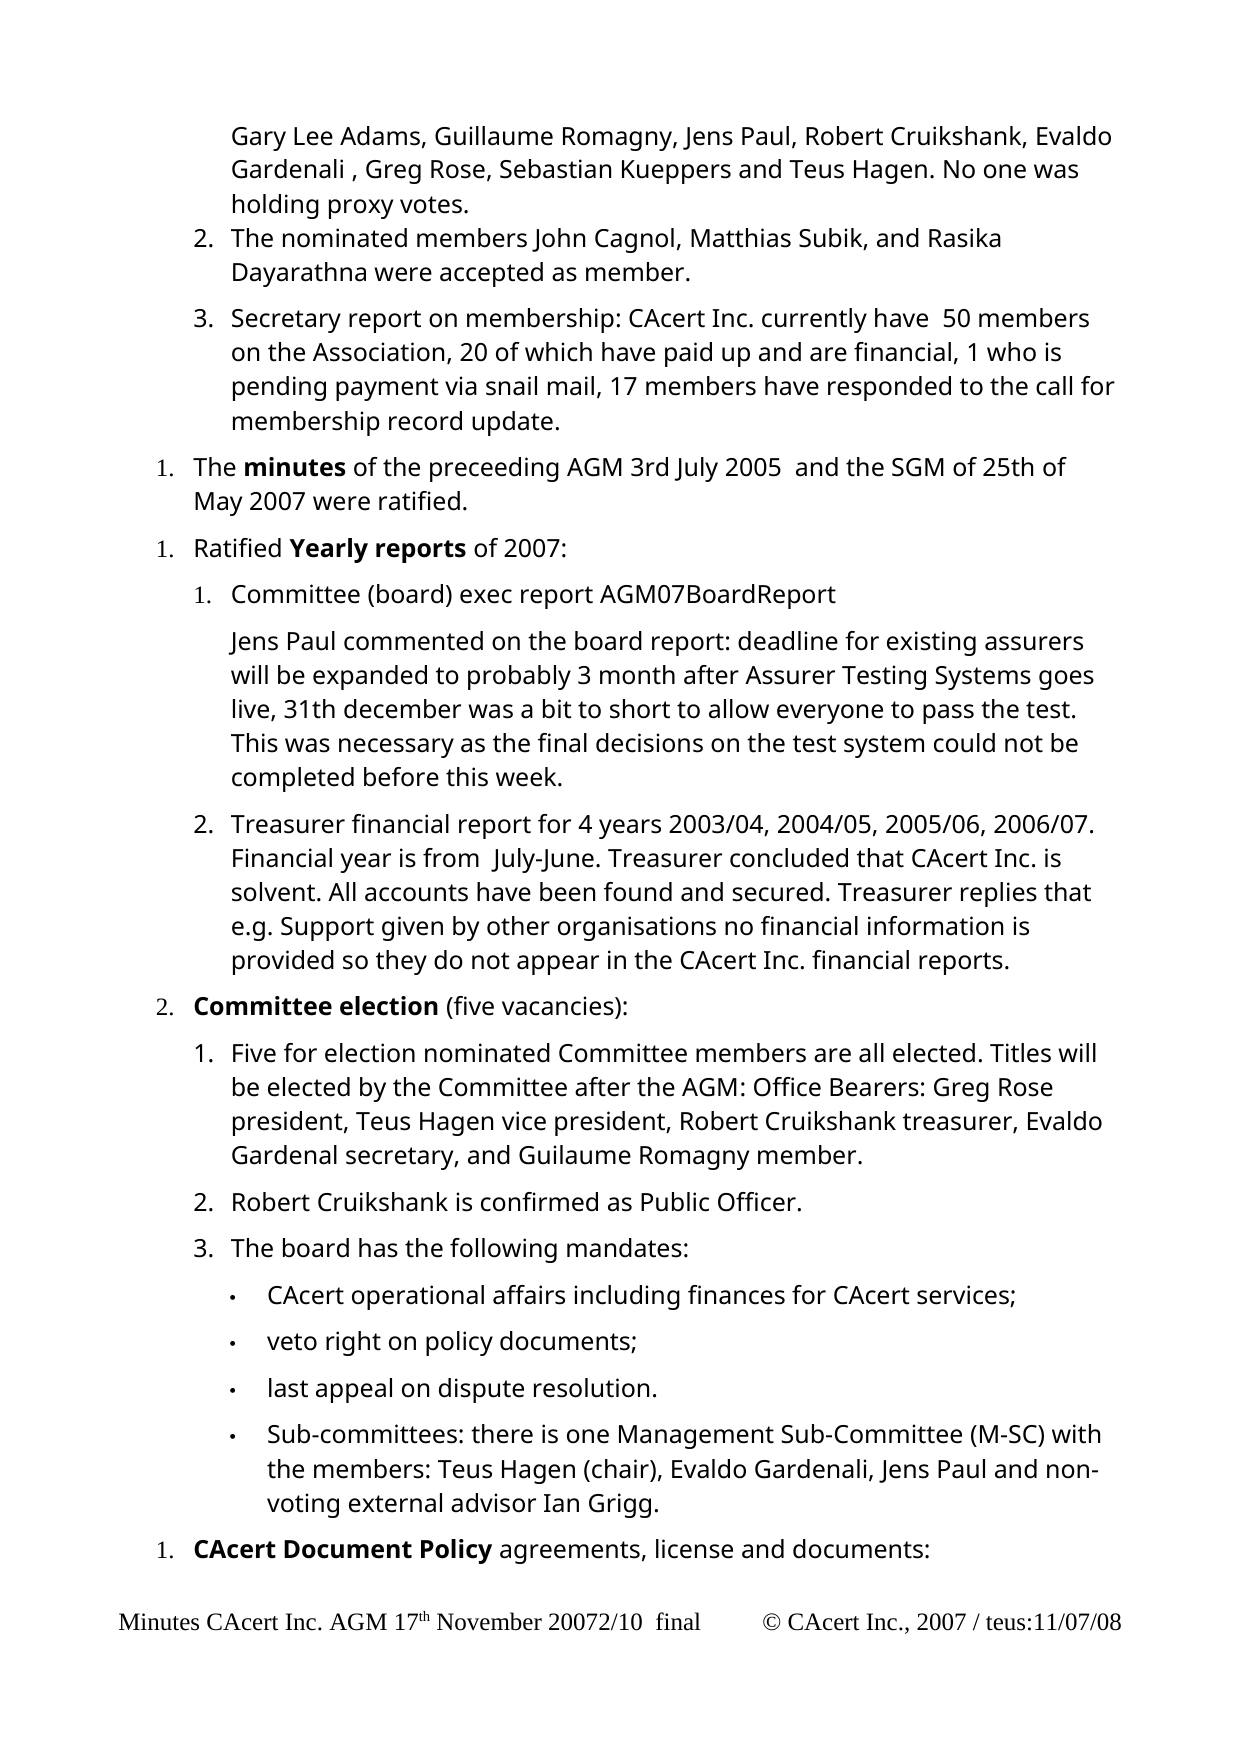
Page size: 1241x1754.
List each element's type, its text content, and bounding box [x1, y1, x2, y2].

list Treasurer financial report for 4 years 2003/04, 2004/05, 2005/06, 2006/07. Financial year is from July-June. Treasurer concluded that CAcert Inc. is solvent. All accounts have been found and secured. Treasurer replies that e.g. Support given by other organisations no financial information is provided so they do not appear in the CAcert Inc. financial reports. [193, 806, 1122, 977]
list The nominated members John Cagnol, Matthias Subik, and Rasika Dayarathna were accepted as member. [193, 220, 1122, 288]
list CAcert operational affairs including finances for CAcert services; [229, 1277, 1122, 1312]
list veto right on policy documents; [229, 1324, 1122, 1358]
list Gary Lee Adams, Guillaume Romagny, Jens Paul, Robert Cruikshank, Evaldo Gardenali , Greg Rose, Sebastian Kueppers and Teus Hagen. No one was holding proxy votes. [193, 118, 1122, 220]
list Five for election nominated Committee members are all elected. Titles will be elected by the Committee after the AGM: Office Bearers: Greg Rose president, Teus Hagen vice president, Robert Cruikshank treasurer, Evaldo Gardenal secretary, and Guilaume Romagny member. [193, 1036, 1122, 1172]
list Ratified Yearly reports of 2007: [156, 530, 1122, 564]
list Committee election (five vacancies): [156, 989, 1122, 1023]
list Sub-committees: there is one Management Sub-Committee (M-SC) with the members: Teus Hagen (chair), Evaldo Gardenali, Jens Paul and non-voting external advisor Ian Grigg. [229, 1417, 1122, 1519]
list Robert Cruikshank is confirmed as Public Officer. [193, 1184, 1122, 1218]
list The minutes of the preceeding AGM 3rd July 2005 and the SGM of 25th of May 2007 were ratified. [156, 450, 1122, 518]
list Jens Paul commented on the board report: deadline for existing assurers will be expanded to probably 3 month after Assurer Testing Systems goes live, 31th december was a bit to short to allow everyone to pass the test. This was necessary as the final decisions on the test system could not be completed before this week. [193, 623, 1122, 794]
list Secretary report on membership: CAcert Inc. currently have 50 members on the Association, 20 of which have paid up and are financial, 1 who is pending payment via snail mail, 17 members have responded to the call for membership record update. [193, 301, 1122, 437]
list last appeal on dispute resolution. [229, 1371, 1122, 1405]
list CAcert Document Policy agreements, license and documents: [156, 1532, 1122, 1566]
list Committee (board) exec report AGM07BoardReport [193, 577, 1122, 611]
list The board has the following mandates: [193, 1231, 1122, 1265]
